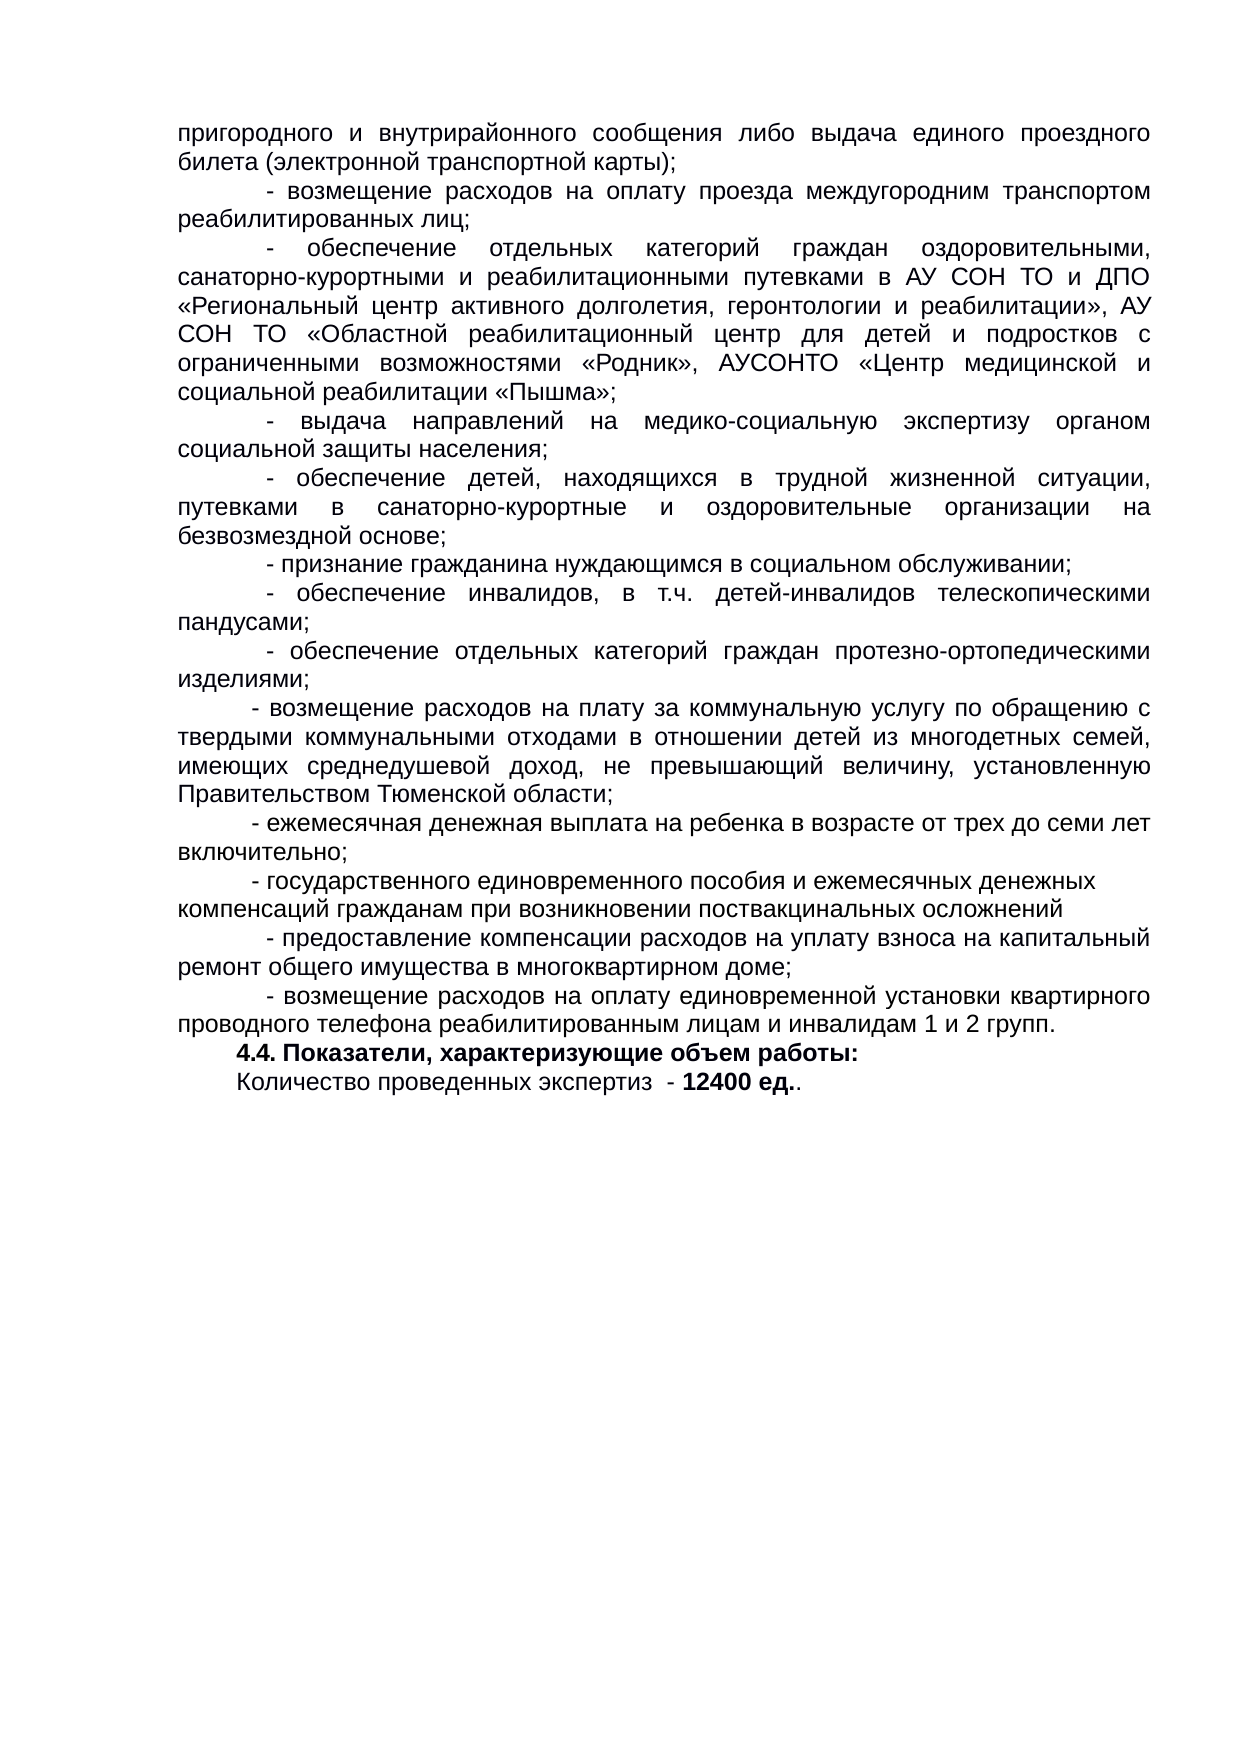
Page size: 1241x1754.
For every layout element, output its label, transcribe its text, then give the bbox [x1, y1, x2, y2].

text - обеспечение детей, находящихся в трудной жизненной ситуации, путевками в санаторно-курортные и оздоровительные организации на безвозмездной основе; [177, 463, 1152, 549]
text - ежемесячная денежная выплата на ребенка в возрасте от трех до семи лет включительно; [177, 808, 1152, 866]
text - обеспечение отдельных категорий граждан оздоровительными, санаторно-курортными и реабилитационными путевками в АУ СОН ТО и ДПО «Региональный центр активного долголетия, геронтологии и реабилитации», АУ СОН ТО «Областной реабилитационный центр для детей и подростков с ограниченными возможностями «Родник», АУСОНТО «Центр медицинской и социальной реабилитации «Пышма»; [177, 233, 1152, 406]
text - выдача направлений на медико-социальную экспертизу органом социальной защиты населения; [177, 406, 1152, 463]
text пригородного и внутрирайонного сообщения либо выдача единого проездного билета (электронной транспортной карты); [177, 118, 1152, 176]
text - признание гражданина нуждающимся в социальном обслуживании; [177, 549, 1152, 578]
text - обеспечение инвалидов, в т.ч. детей-инвалидов телескопическими пандусами; [177, 578, 1152, 636]
text - предоставление компенсации расходов на уплату взноса на капитальный ремонт общего имущества в многоквартирном доме; [177, 923, 1152, 981]
text Количество проведенных экспертиз - 12400 ед.. [177, 1067, 1152, 1096]
text - возмещение расходов на плату за коммунальную услугу по обращению с твердыми коммунальными отходами в отношении детей из многодетных семей, имеющих среднедушевой доход, не превышающий величину, установленную Правительством Тюменской области; [177, 693, 1152, 808]
text - обеспечение отдельных категорий граждан протезно-ортопедическими изделиями; [177, 636, 1152, 693]
text - государственного единовременного пособия и ежемесячных денежных компенсаций гражданам при возникновении поствакцинальных осложнений [177, 866, 1152, 923]
text - возмещение расходов на оплату единовременной установки квартирного проводного телефона реабилитированным лицам и инвалидам 1 и 2 групп. [177, 981, 1152, 1038]
text - возмещение расходов на оплату проезда междугородним транспортом реабилитированных лиц; [177, 176, 1152, 233]
list 4.4. Показатели, характеризующие объем работы: [177, 1038, 1152, 1067]
